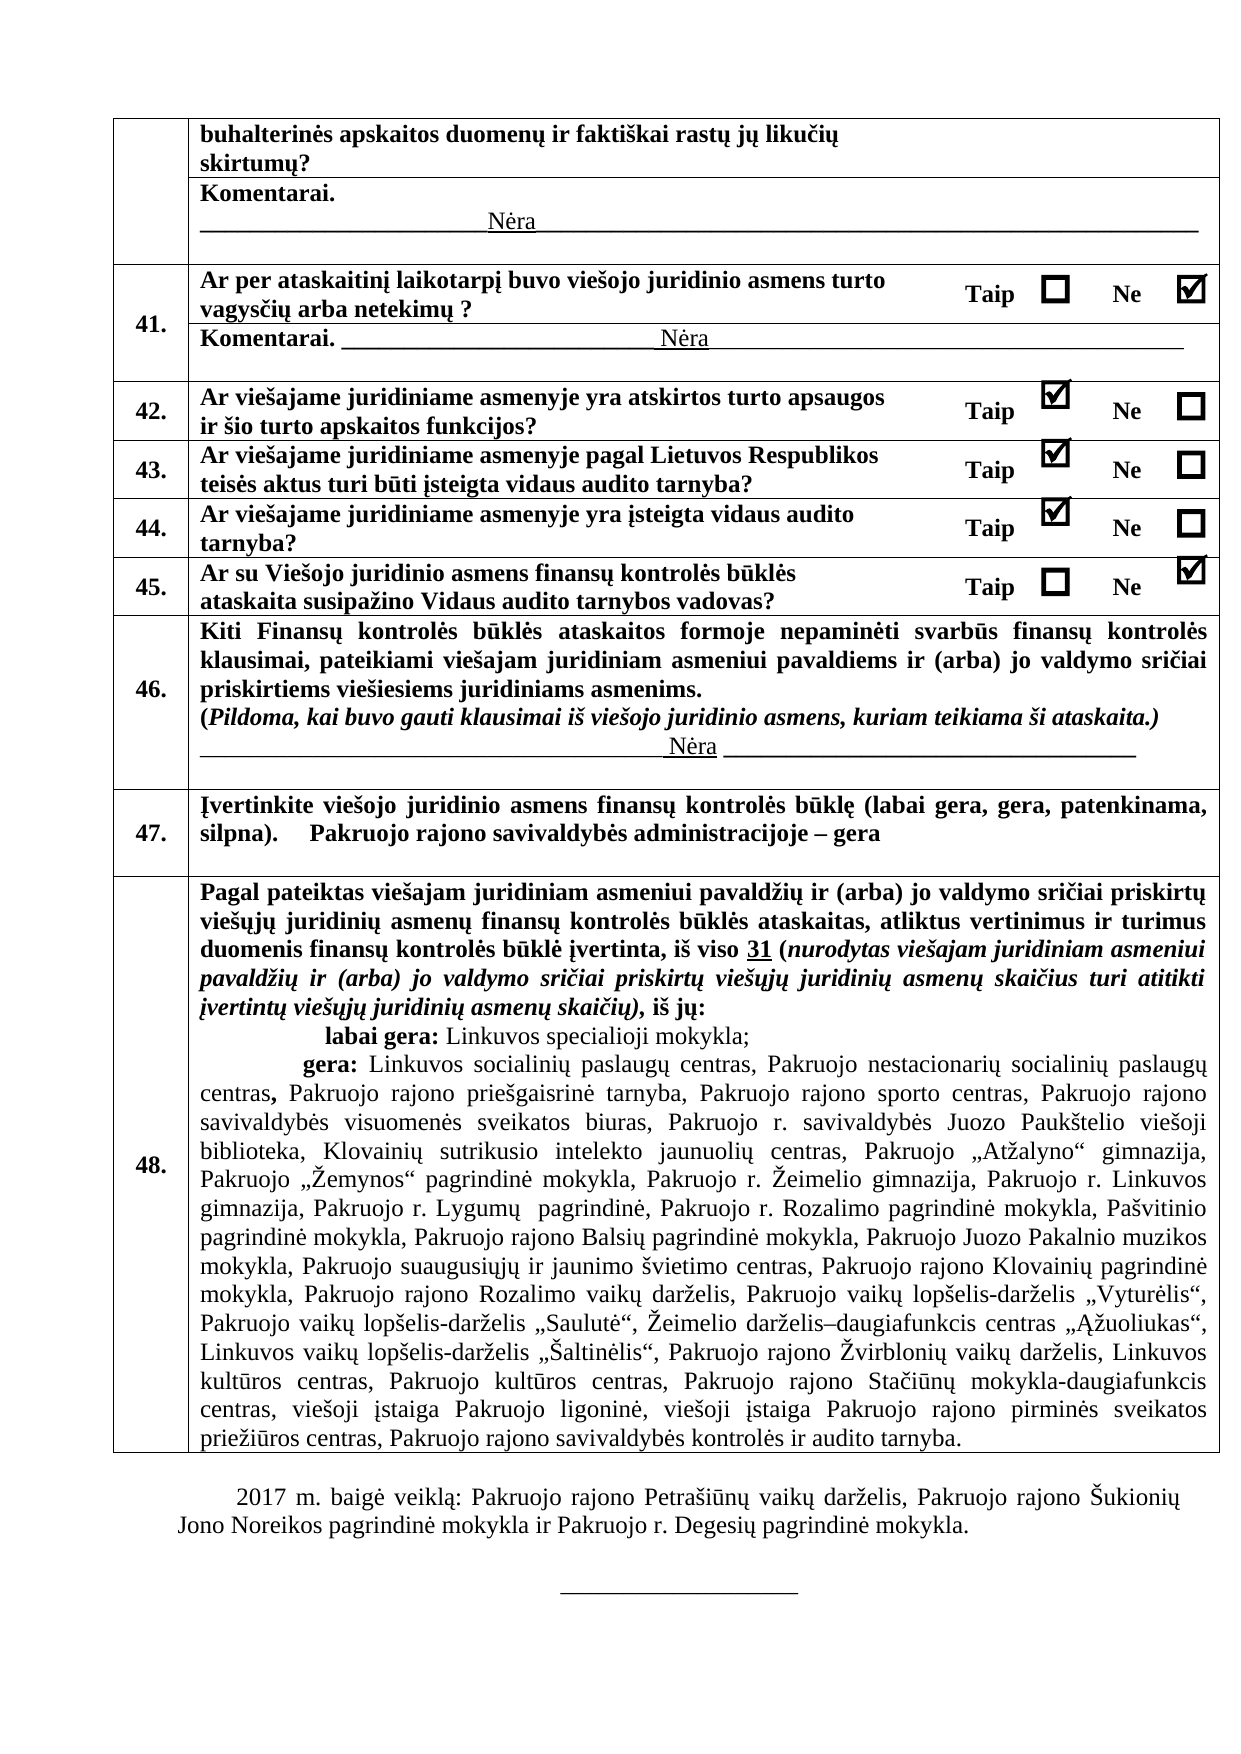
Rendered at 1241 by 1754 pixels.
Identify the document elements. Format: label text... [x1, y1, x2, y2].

table_cell Įvertinkite viešojo juridinio asmens finansų kontrolės būklę (labai gera, gera, patenkinama, silpna). Pakruojo rajono savivaldybės administracijoje – gera [189, 790, 1219, 876]
table_cell Taip [954, 499, 1027, 557]
table_cell [954, 119, 1027, 177]
table_cell [1101, 119, 1163, 177]
table_cell Taip [954, 558, 1027, 615]
table_cell [901, 265, 953, 322]
table_cell Taip [954, 382, 1027, 439]
table_cell 47. [114, 790, 188, 876]
table_cell  [1163, 558, 1219, 615]
table_cell [901, 558, 953, 615]
table_cell [901, 382, 953, 439]
table_cell Ar viešajame juridiniame asmenyje yra įsteigta vidaus audito tarnyba? [189, 499, 901, 557]
table_cell  [1163, 265, 1219, 322]
table_cell  [1027, 558, 1101, 615]
table_cell Komentarai. _________________________ Nėra______________________________________ [189, 324, 1219, 381]
table_cell Ne [1101, 382, 1163, 439]
table_cell [901, 441, 953, 498]
table_cell  [1163, 382, 1219, 439]
table_cell Taip [954, 265, 1027, 322]
table_cell 43. [114, 441, 188, 498]
text ___________________ [177, 1568, 1181, 1597]
table_cell buhalterinės apskaitos duomenų ir faktiškai rastų jų likučių skirtumų? [189, 119, 901, 177]
table_cell Ar per ataskaitinį laikotarpį buvo viešojo juridinio asmens turto vagysčių arba netekimų ? [189, 265, 901, 322]
table_cell 42. [114, 382, 188, 439]
table_cell 44. [114, 499, 188, 557]
table_cell  [1027, 265, 1101, 322]
table_cell Ne [1101, 441, 1163, 498]
table_cell 45. [114, 558, 188, 615]
table_cell  [1163, 441, 1219, 498]
table_cell Ar viešajame juridiniame asmenyje pagal Lietuvos Respublikos teisės aktus turi būti įsteigta vidaus audito tarnyba? [189, 441, 901, 498]
table_cell Taip [954, 441, 1027, 498]
table_cell  [1027, 441, 1101, 498]
table_cell [114, 119, 188, 264]
table_cell [901, 119, 953, 177]
table_cell Ne [1101, 265, 1163, 322]
table_cell Pagal pateiktas viešajam juridiniam asmeniui pavaldžių ir (arba) jo valdymo sričiai priskirtų viešųjų juridinių asmenų finansų kontrolės būklės ataskaitas, atliktus vertinimus ir turimus duomenis finansų kontrolės būklė įvertinta, iš viso 31 (nurodytas viešajam juridiniam asmeniui pavaldžių ir (arba) jo valdymo sričiai priskirtų viešųjų juridinių asmenų skaičius turi atitikti įvertintų viešųjų juridinių asmenų skaičių), iš jų: labai gera: Linkuvos specialioji mokykla; gera: Linkuvos socialinių paslaugų centras, Pakruojo nestacionarių socialinių paslaugų centras, Pakruojo rajono priešgaisrinė tarnyba, Pakruojo rajono sporto centras, Pakruojo rajono savivaldybės visuomenės sveikatos biuras, Pakruojo r. savivaldybės Juozo Paukštelio viešoji biblioteka, Klovainių sutrikusio intelekto jaunuolių centras, Pakruojo „Atžalyno“ gimnazija, Pakruojo „Žemynos“ pagrindinė mokykla, Pakruojo r. Žeimelio gimnazija, Pakruojo r. Linkuvos gimnazija, Pakruojo r. Lygumų pagrindinė, Pakruojo r. Rozalimo pagrindinė mokykla, Pašvitinio pagrindinė mokykla, Pakruojo rajono Balsių pagrindinė mokykla, Pakruojo Juozo Pakalnio muzikos mokykla, Pakruojo suaugusiųjų ir jaunimo švietimo centras, Pakruojo rajono Klovainių pagrindinė mokykla, Pakruojo rajono Rozalimo vaikų darželis, Pakruojo vaikų lopšelis-darželis „Vyturėlis“, Pakruojo vaikų lopšelis-darželis „Saulutė“, Žeimelio darželis–daugiafunkcis centras „Ąžuoliukas“, Linkuvos vaikų lopšelis-darželis „Šaltinėlis“, Pakruojo rajono Žvirblonių vaikų darželis, Linkuvos kultūros centras, Pakruojo kultūros centras, Pakruojo rajono Stačiūnų mokykla-daugiafunkcis centras, viešoji įstaiga Pakruojo ligoninė, viešoji įstaiga Pakruojo rajono pirminės sveikatos priežiūros centras, Pakruojo rajono savivaldybės kontrolės ir audito tarnyba. [189, 877, 1219, 1452]
table_cell  [1163, 499, 1219, 557]
table_cell Komentarai. _______________________Nėra_____________________________________________________ [189, 178, 1219, 264]
table_cell  [1027, 382, 1101, 439]
text 2017 m. baigė veiklą: Pakruojo rajono Petrašiūnų vaikų darželis, Pakruojo rajono Šukionių Jono Noreikos pagrindinė mokykla ir Pakruojo r. Degesių pagrindinė mokykla. [177, 1482, 1181, 1539]
table_cell Kiti Finansų kontrolės būklės ataskaitos formoje nepaminėti svarbūs finansų kontrolės klausimai, pateikiami viešajam juridiniam asmeniui pavaldiems ir (arba) jo valdymo sričiai priskirtiems viešiesiems juridiniams asmenims. (Pildoma, kai buvo gauti klausimai iš viešojo juridinio asmens, kuriam teikiama ši ataskaita.) _____________________________________ Nėra _________________________________ [189, 616, 1219, 789]
table_cell [1163, 119, 1219, 177]
table_cell [1027, 119, 1101, 177]
table_cell Ar viešajame juridiniame asmenyje yra atskirtos turto apsaugos ir šio turto apskaitos funkcijos? [189, 382, 901, 439]
table_cell [901, 499, 953, 557]
table_cell 48. [114, 877, 188, 1452]
table_cell  [1027, 499, 1101, 557]
table_cell Ar su Viešojo juridinio asmens finansų kontrolės būklės ataskaita susipažino Vidaus audito tarnybos vadovas? [189, 558, 901, 615]
table_cell Ne [1101, 558, 1163, 615]
table_cell 46. [114, 616, 188, 789]
table_cell 41. [114, 265, 188, 381]
table_cell Ne [1101, 499, 1163, 557]
